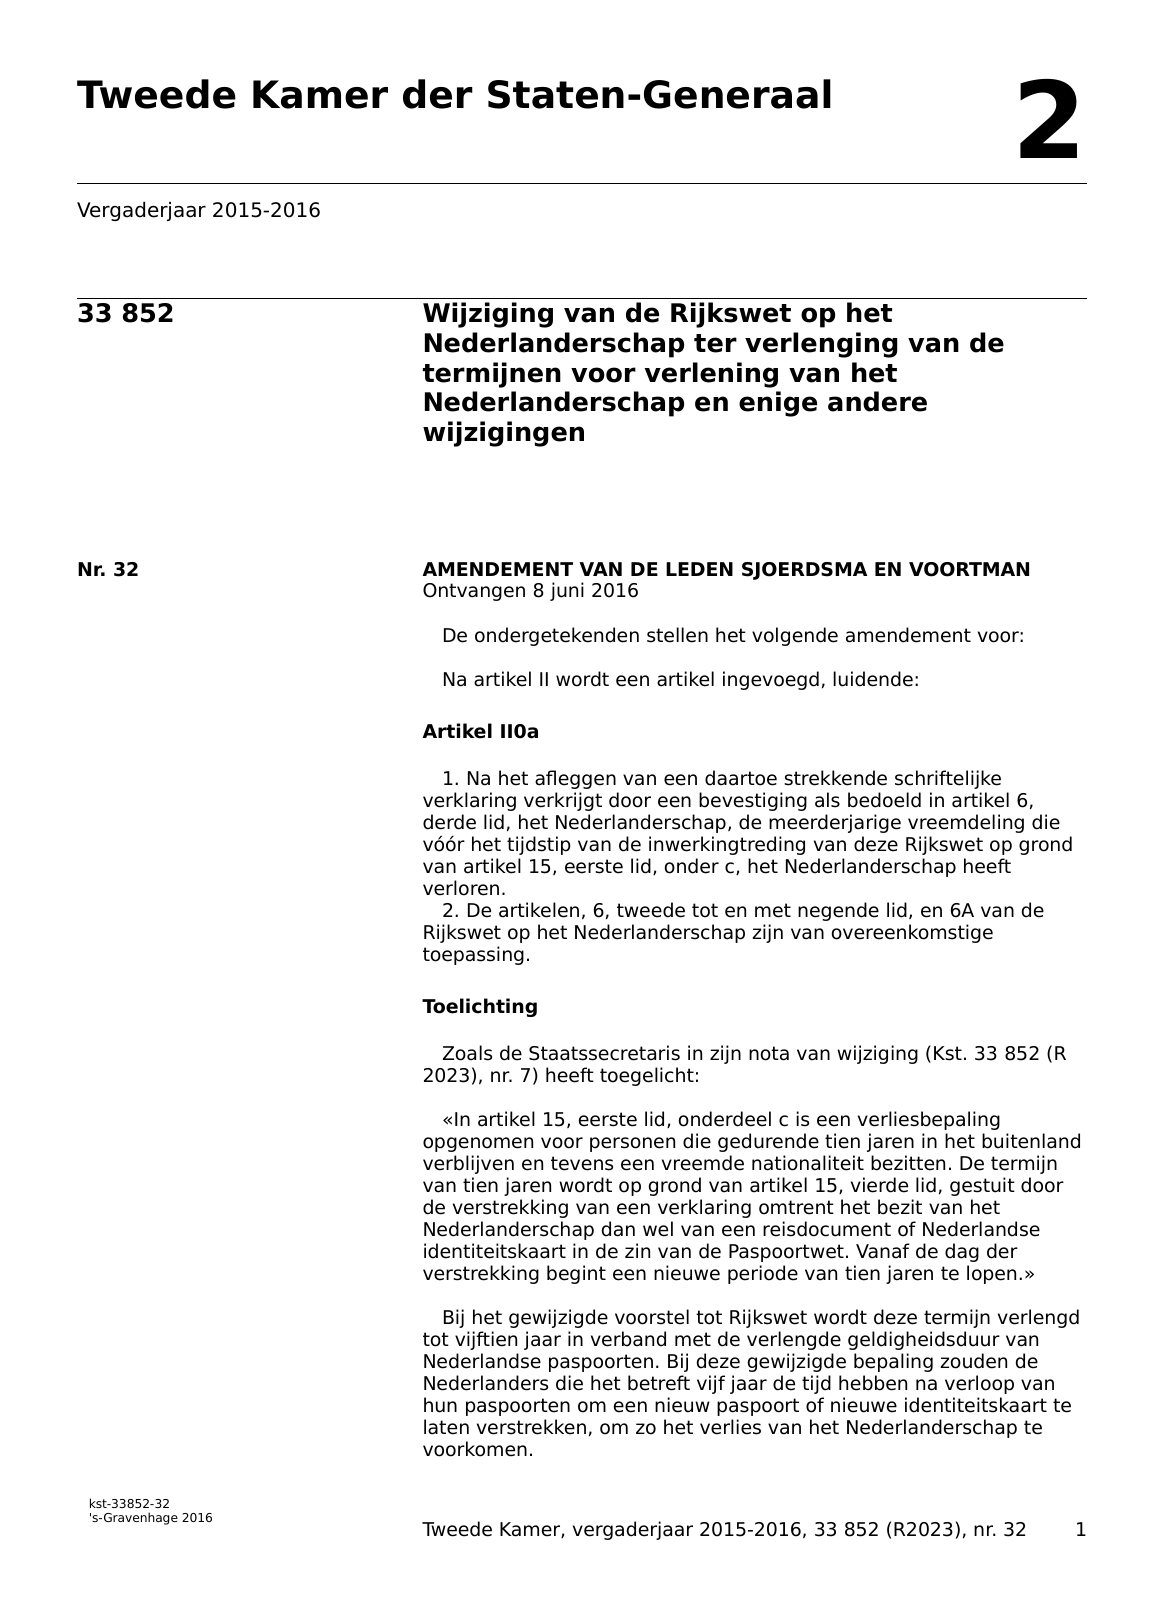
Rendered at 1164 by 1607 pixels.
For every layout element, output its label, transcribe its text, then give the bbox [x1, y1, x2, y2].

text 1. Na het afleggen van een daartoe strekkende schriftelijke verklaring verkrijgt door een bevestiging als bedoeld in artikel 6, derde lid, het Nederlanderschap, de meerderjarige vreemdeling die vóór het tijdstip van de inwerkingtreding van deze Rijkswet op grond van artikel 15, eerste lid, onder c, het Nederlanderschap heeft verloren. [422, 768, 1087, 899]
text Ontvangen 8 juni 2016 [422, 580, 1087, 602]
table_cell Vergaderjaar 2015-2016 [77, 184, 1087, 298]
text 's-Gravenhage 2016 [88, 1511, 323, 1525]
subtitle 33 852 Wijziging van de Rijkswet op het Nederlanderschap ter verlenging van de termijnen voor verlening van het Nederlanderschap en enige andere wijzigingen [77, 299, 1087, 447]
text kst-33852-32 [88, 1497, 323, 1511]
subtitle Nr. 32 AMENDEMENT VAN DE LEDEN SJOERDSMA EN VOORTMAN [77, 558, 1087, 580]
text De ondergetekenden stellen het volgende amendement voor: [422, 624, 1087, 647]
text Zoals de Staatssecretaris in zijn nota van wijziging (Kst. 33 852 (R 2023), nr. 7) heeft toegelicht: [422, 1042, 1087, 1086]
table_header Tweede Kamer der Staten-Generaal [77, 59, 886, 183]
table_header 2 [886, 59, 1087, 183]
subtitle Toelichting [422, 996, 1087, 1017]
text Na artikel II wordt een artikel ingevoegd, luidende: [422, 669, 1087, 691]
text «In artikel 15, eerste lid, onderdeel c is een verliesbepaling opgenomen voor personen die gedurende tien jaren in het buitenland verblijven en tevens een vreemde nationaliteit bezitten. De termijn van tien jaren wordt op grond van artikel 15, vierde lid, gestuit door de verstrekking van een verklaring omtrent het bezit van het Nederlanderschap dan wel van een reisdocument of Nederlandse identiteitskaart in de zin van de Paspoortwet. Vanaf de dag der verstrekking begint een nieuwe periode van tien jaren te lopen.» [422, 1109, 1087, 1284]
subtitle Artikel II0a [422, 721, 1087, 743]
text Bij het gewijzigde voorstel tot Rijkswet wordt deze termijn verlengd tot vijftien jaar in verband met de verlengde geldigheidsduur van Nederlandse paspoorten. Bij deze gewijzigde bepaling zouden de Nederlanders die het betreft vijf jaar de tijd hebben na verloop van hun paspoorten om een nieuw paspoort of nieuwe identiteitskaart te laten verstrekken, om zo het verlies van het Nederlanderschap te voorkomen. [422, 1307, 1087, 1461]
text 2. De artikelen, 6, tweede tot en met negende lid, en 6A van de Rijkswet op het Nederlanderschap zijn van overeenkomstige toepassing. [422, 899, 1087, 966]
